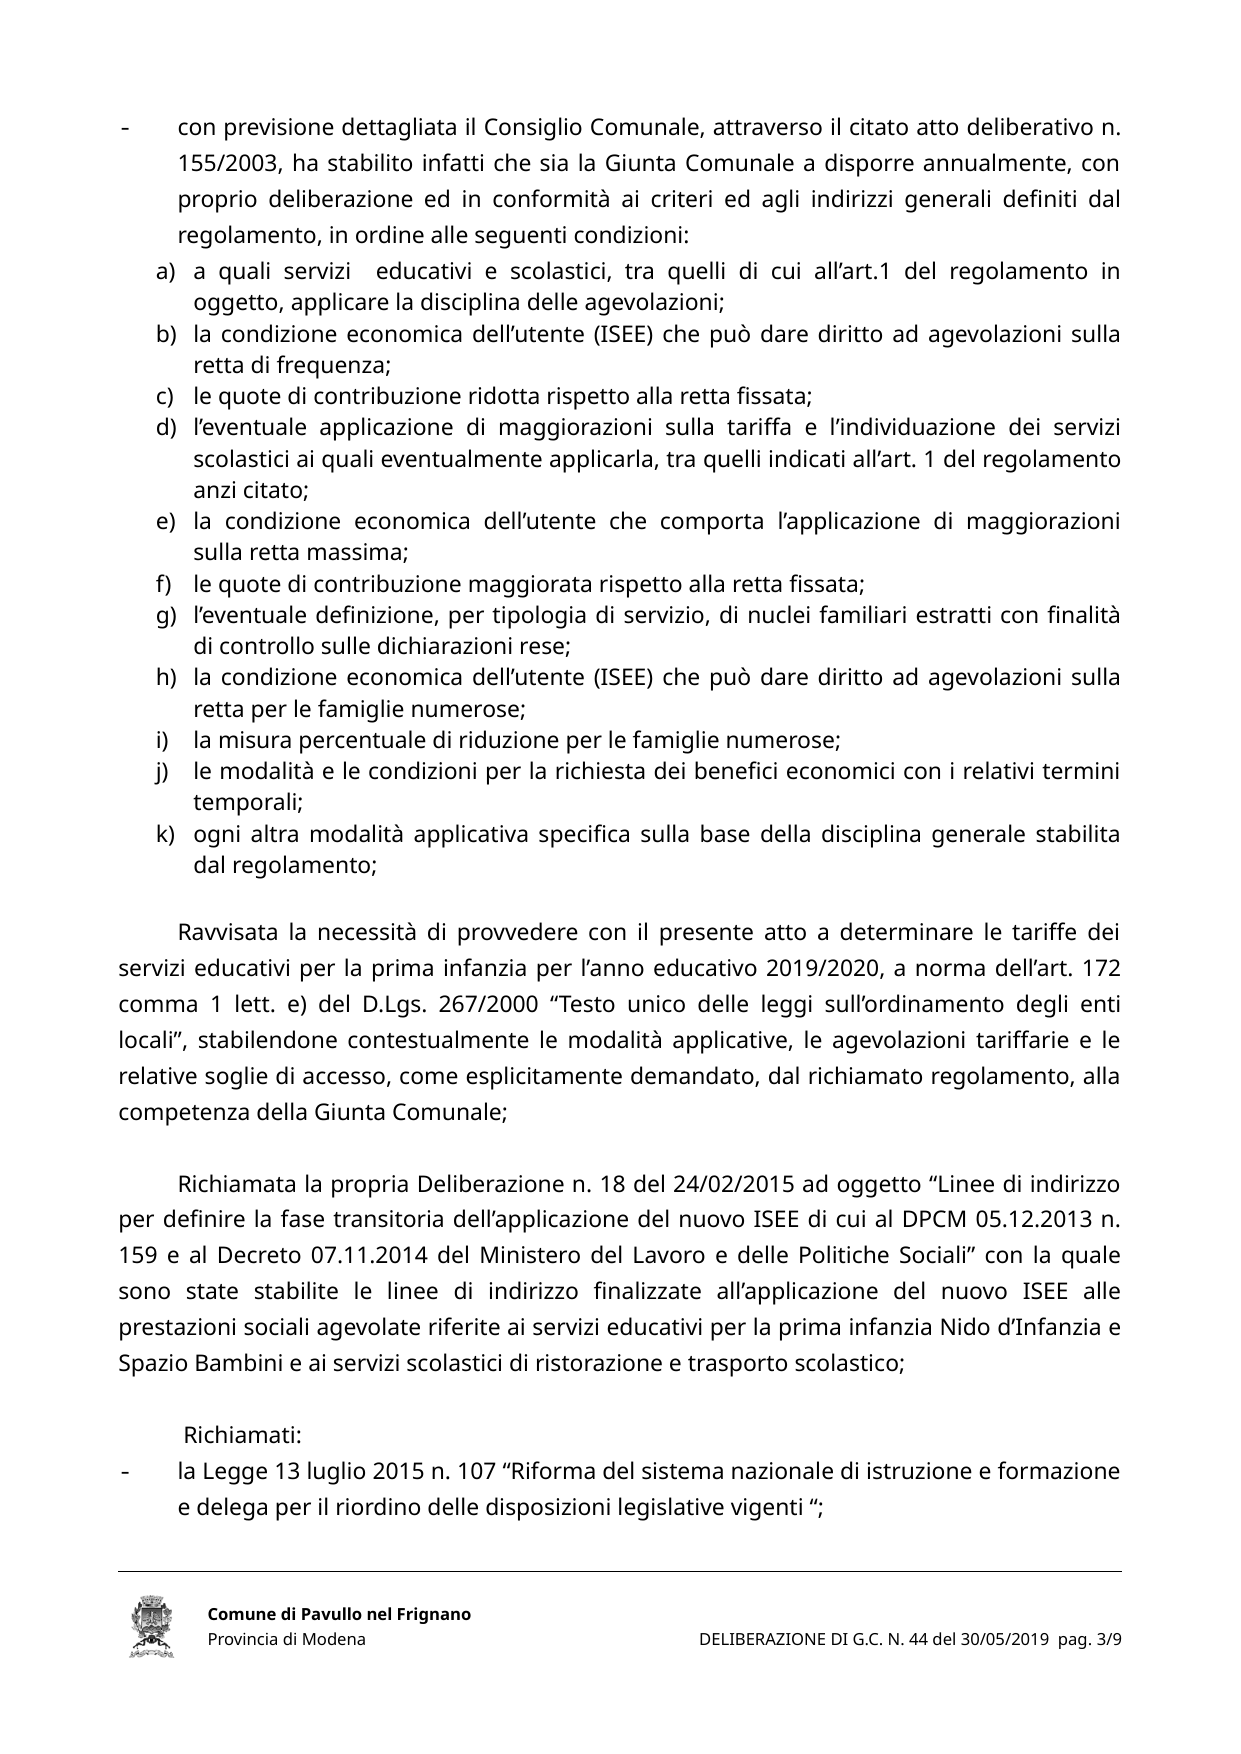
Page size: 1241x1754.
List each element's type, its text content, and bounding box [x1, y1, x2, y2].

list con previsione dettagliata il Consiglio Comunale, attraverso il citato atto deliberativo n. 155/2003, ha stabilito infatti che sia la Giunta Comunale a disporre annualmente, con proprio deliberazione ed in conformità ai criteri ed agli indirizzi generali definiti dal regolamento, in ordine alle seguenti condizioni: [118, 111, 1122, 250]
list le modalità e le condizioni per la richiesta dei benefici economici con i relativi termini temporali; [156, 755, 1122, 817]
text Richiamati: [118, 1419, 1122, 1450]
list la condizione economica dell’utente (ISEE) che può dare diritto ad agevolazioni sulla retta di frequenza; [156, 317, 1122, 380]
list l’eventuale definizione, per tipologia di servizio, di nuclei familiari estratti con finalità di controllo sulle dichiarazioni rese; [156, 599, 1122, 661]
text Richiamata la propria Deliberazione n. 18 del 24/02/2015 ad oggetto “Linee di indirizzo per definire la fase transitoria dell’applicazione del nuovo ISEE di cui al DPCM 05.12.2013 n. 159 e al Decreto 07.11.2014 del Ministero del Lavoro e delle Politiche Sociali” con la quale sono state stabilite le linee di indirizzo finalizzate all’applicazione del nuovo ISEE alle prestazioni sociali agevolate riferite ai servizi educativi per la prima infanzia Nido d’Infanzia e Spazio Bambini e ai servizi scolastici di ristorazione e trasporto scolastico; [118, 1167, 1122, 1378]
list ogni altra modalità applicativa specifica sulla base della disciplina generale stabilita dal regolamento; [156, 817, 1122, 880]
list la misura percentuale di riduzione per le famiglie numerose; [156, 724, 1122, 755]
list le quote di contribuzione maggiorata rispetto alla retta fissata; [156, 567, 1122, 599]
list a quali servizi educativi e scolastici, tra quelli di cui all’art.1 del regolamento in oggetto, applicare la disciplina delle agevolazioni; [156, 255, 1122, 317]
list la condizione economica dell’utente (ISEE) che può dare diritto ad agevolazioni sulla retta per le famiglie numerose; [156, 661, 1122, 724]
list le quote di contribuzione ridotta rispetto alla retta fissata; [156, 380, 1122, 411]
list la condizione economica dell’utente che comporta l’applicazione di maggiorazioni sulla retta massima; [156, 505, 1122, 567]
picture [120, 1592, 183, 1665]
list l’eventuale applicazione di maggiorazioni sulla tariffa e l’individuazione dei servizi scolastici ai quali eventualmente applicarla, tra quelli indicati all’art. 1 del regolamento anzi citato; [156, 411, 1122, 505]
text Ravvisata la necessità di provvedere con il presente atto a determinare le tariffe dei servizi educativi per la prima infanzia per l’anno educativo 2019/2020, a norma dell’art. 172 comma 1 lett. e) del D.Lgs. 267/2000 “Testo unico delle leggi sull’ordinamento degli enti locali”, stabilendone contestualmente le modalità applicative, le agevolazioni tariffarie e le relative soglie di accesso, come esplicitamente demandato, dal richiamato regolamento, alla competenza della Giunta Comunale; [118, 916, 1122, 1127]
list la Legge 13 luglio 2015 n. 107 “Riforma del sistema nazionale di istruzione e formazione e delega per il riordino delle disposizioni legislative vigenti “; [118, 1455, 1122, 1522]
